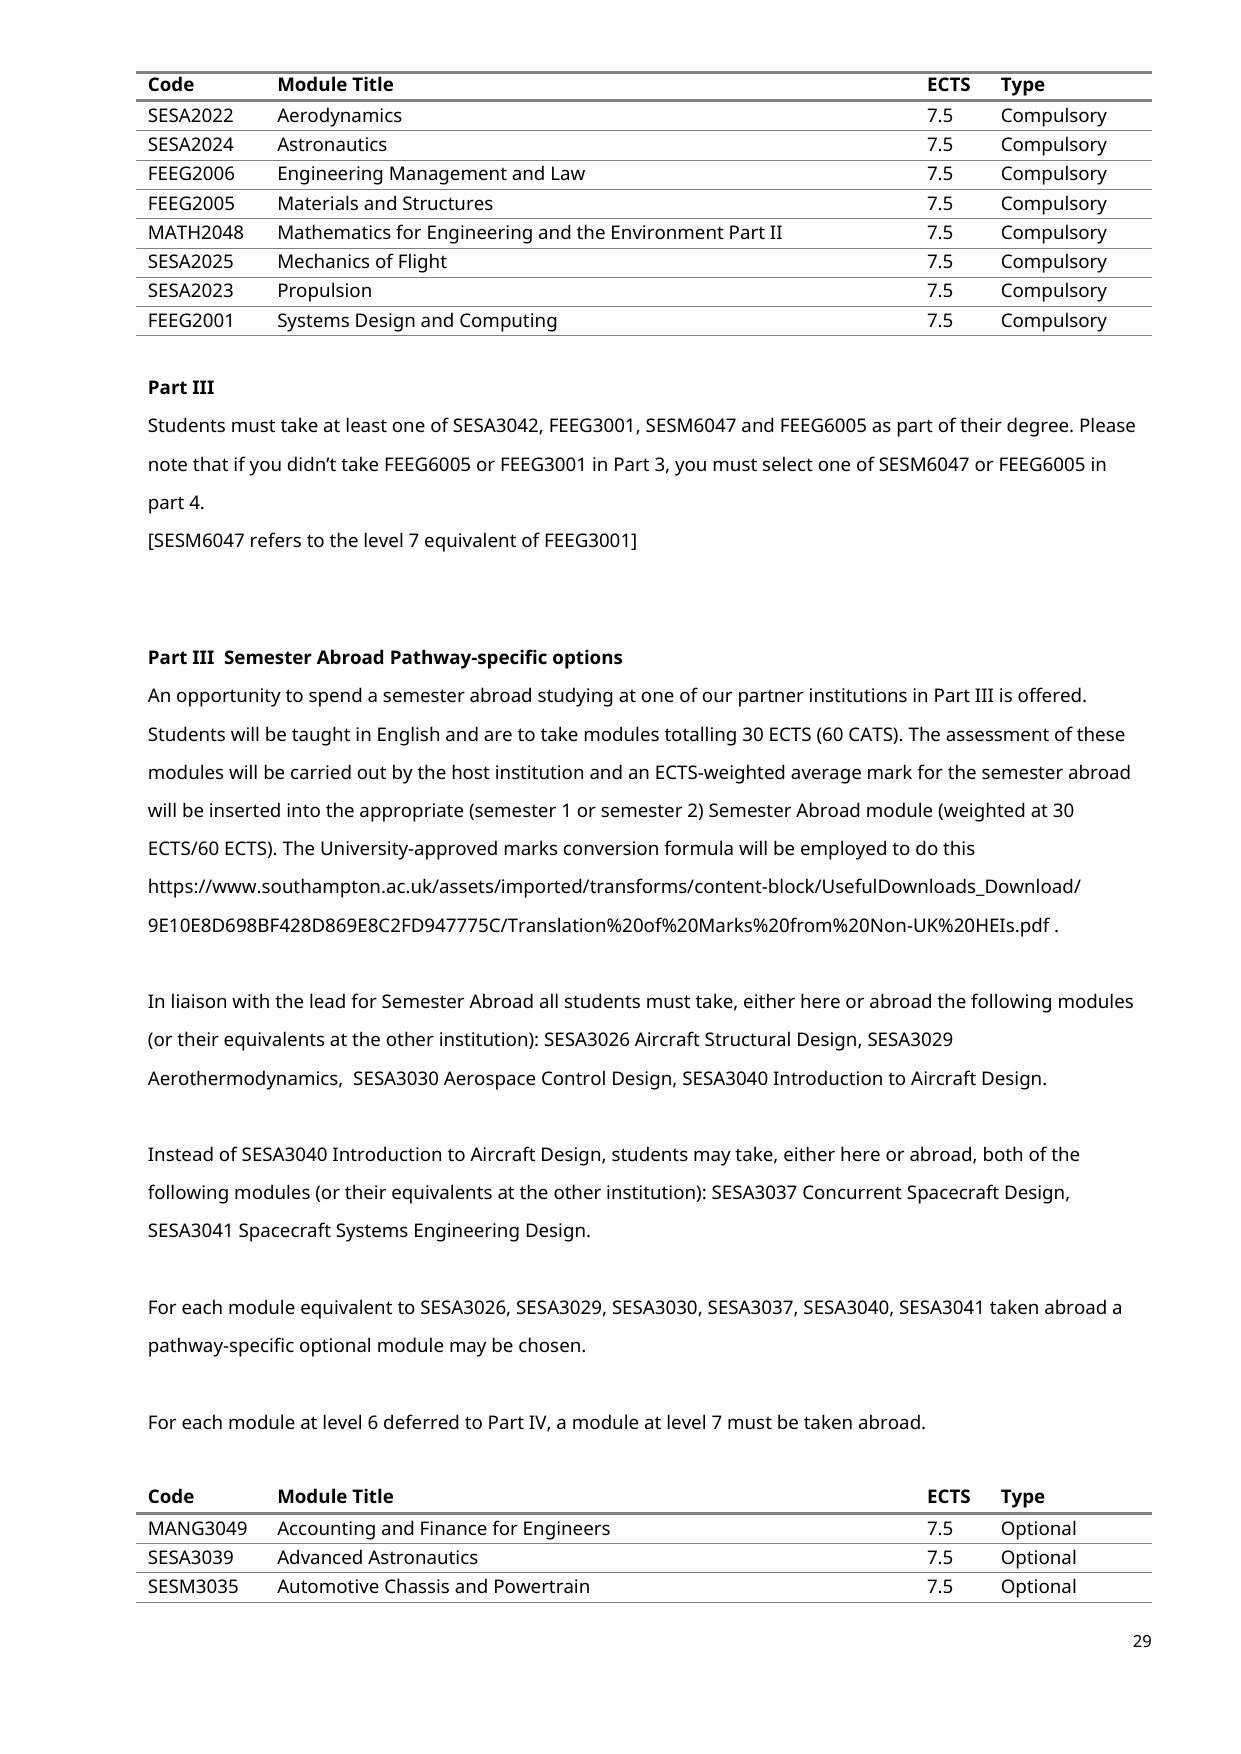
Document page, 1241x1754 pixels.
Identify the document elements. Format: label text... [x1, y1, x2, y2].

table_cell 7.5 [916, 102, 989, 130]
table_cell Type [989, 1484, 1152, 1512]
table_cell 7.5 [916, 1573, 989, 1602]
table_cell Accounting and Finance for Engineers [266, 1515, 916, 1543]
table_cell Aerodynamics [266, 102, 916, 130]
table_cell ECTS [916, 74, 989, 99]
table_cell 7.5 [916, 1544, 989, 1572]
table_cell SESM3035 [136, 1573, 266, 1602]
table_cell Compulsory [989, 190, 1152, 218]
table_cell Automotive Chassis and Powertrain [266, 1573, 916, 1602]
table_cell Type [989, 74, 1152, 99]
table_cell 7.5 [916, 1515, 989, 1543]
table_cell Optional [989, 1515, 1152, 1543]
table_cell Code [136, 74, 266, 99]
table_cell SESA2024 [136, 131, 266, 160]
table_cell Compulsory [989, 249, 1152, 277]
table_cell ECTS [916, 1484, 989, 1512]
table_cell Optional [989, 1573, 1152, 1602]
table_cell Engineering Management and Law [266, 161, 916, 189]
table_cell Compulsory [989, 278, 1152, 306]
table_cell SESA2023 [136, 278, 266, 306]
table_cell 7.5 [916, 131, 989, 160]
table_cell Compulsory [989, 131, 1152, 160]
table_cell Code [136, 1484, 266, 1512]
table_cell Compulsory [989, 102, 1152, 130]
table_cell FEEG2005 [136, 190, 266, 218]
table_cell Astronautics [266, 131, 916, 160]
table_cell MATH2048 [136, 219, 266, 247]
table_cell 7.5 [916, 249, 989, 277]
table_cell Module Title [266, 1484, 916, 1512]
table_cell 7.5 [916, 161, 989, 189]
table_cell 7.5 [916, 219, 989, 247]
table_cell FEEG2001 [136, 307, 266, 335]
table_cell Mechanics of Flight [266, 249, 916, 277]
table_cell Advanced Astronautics [266, 1544, 916, 1572]
table_cell 7.5 [916, 278, 989, 306]
table_cell Compulsory [989, 307, 1152, 335]
table_cell SESA2022 [136, 102, 266, 130]
table_cell SESA3039 [136, 1544, 266, 1572]
table_cell Part III Students must take at least one of SESA3042, FEEG3001, SESM6047 and FEEG6005 as part of their degree. Please note that if you didn’t take FEEG6005 or FEEG3001 in Part 3, you must select one of SESM6047 or FEEG6005 in part 4. [SESM6047 refers to the level 7 equivalent of FEEG3001] [136, 336, 1152, 606]
table_cell Module Title [266, 74, 916, 99]
table_cell Compulsory [989, 161, 1152, 189]
table_cell Mathematics for Engineering and the Environment Part II [266, 219, 916, 247]
table_cell Propulsion [266, 278, 916, 306]
table_cell 7.5 [916, 307, 989, 335]
table_cell FEEG2006 [136, 161, 266, 189]
table_cell Systems Design and Computing [266, 307, 916, 335]
table_cell Materials and Structures [266, 190, 916, 218]
table_cell Part III Semester Abroad Pathway-specific options An opportunity to spend a semester abroad studying at one of our partner institutions in Part III is offered. Students will be taught in English and are to take modules totalling 30 ECTS (60 CATS). The assessment of these modules will be carried out by the host institution and an ECTS-weighted average mark for the semester abroad will be inserted into the appropriate (semester 1 or semester 2) Semester Abroad module (weighted at 30 ECTS/60 ECTS). The University-approved marks conversion formula will be employed to do this https://www.southampton.ac.uk/assets/imported/transforms/content-block/UsefulDownloads_Download/9E10E8D698BF428D869E8C2FD947775C/Translation%20of%20Marks%20from%20Non-UK%20HEIs.pdf . In liaison with the lead for Semester Abroad all students must take, either here or abroad the following modules (or their equivalents at the other institution): SESA3026 Aircraft Structural Design, SESA3029 Aerothermodynamics, SESA3030 Aerospace Control Design, SESA3040 Introduction to Aircraft Design. Instead of SESA3040 Introduction to Aircraft Design, students may take, either here or abroad, both of the following modules (or their equivalents at the other institution): SESA3037 Concurrent Spacecraft Design, SESA3041 Spacecraft Systems Engineering Design. For each module equivalent to SESA3026, SESA3029, SESA3030, SESA3037, SESA3040, SESA3041 taken abroad a pathway-specific optional module may be chosen. For each module at level 6 deferred to Part IV, a module at level 7 must be taken abroad. [136, 606, 1152, 1483]
table_cell MANG3049 [136, 1515, 266, 1543]
table_cell Optional [989, 1544, 1152, 1572]
table_cell SESA2025 [136, 249, 266, 277]
table_cell Compulsory [989, 219, 1152, 247]
table_cell 7.5 [916, 190, 989, 218]
